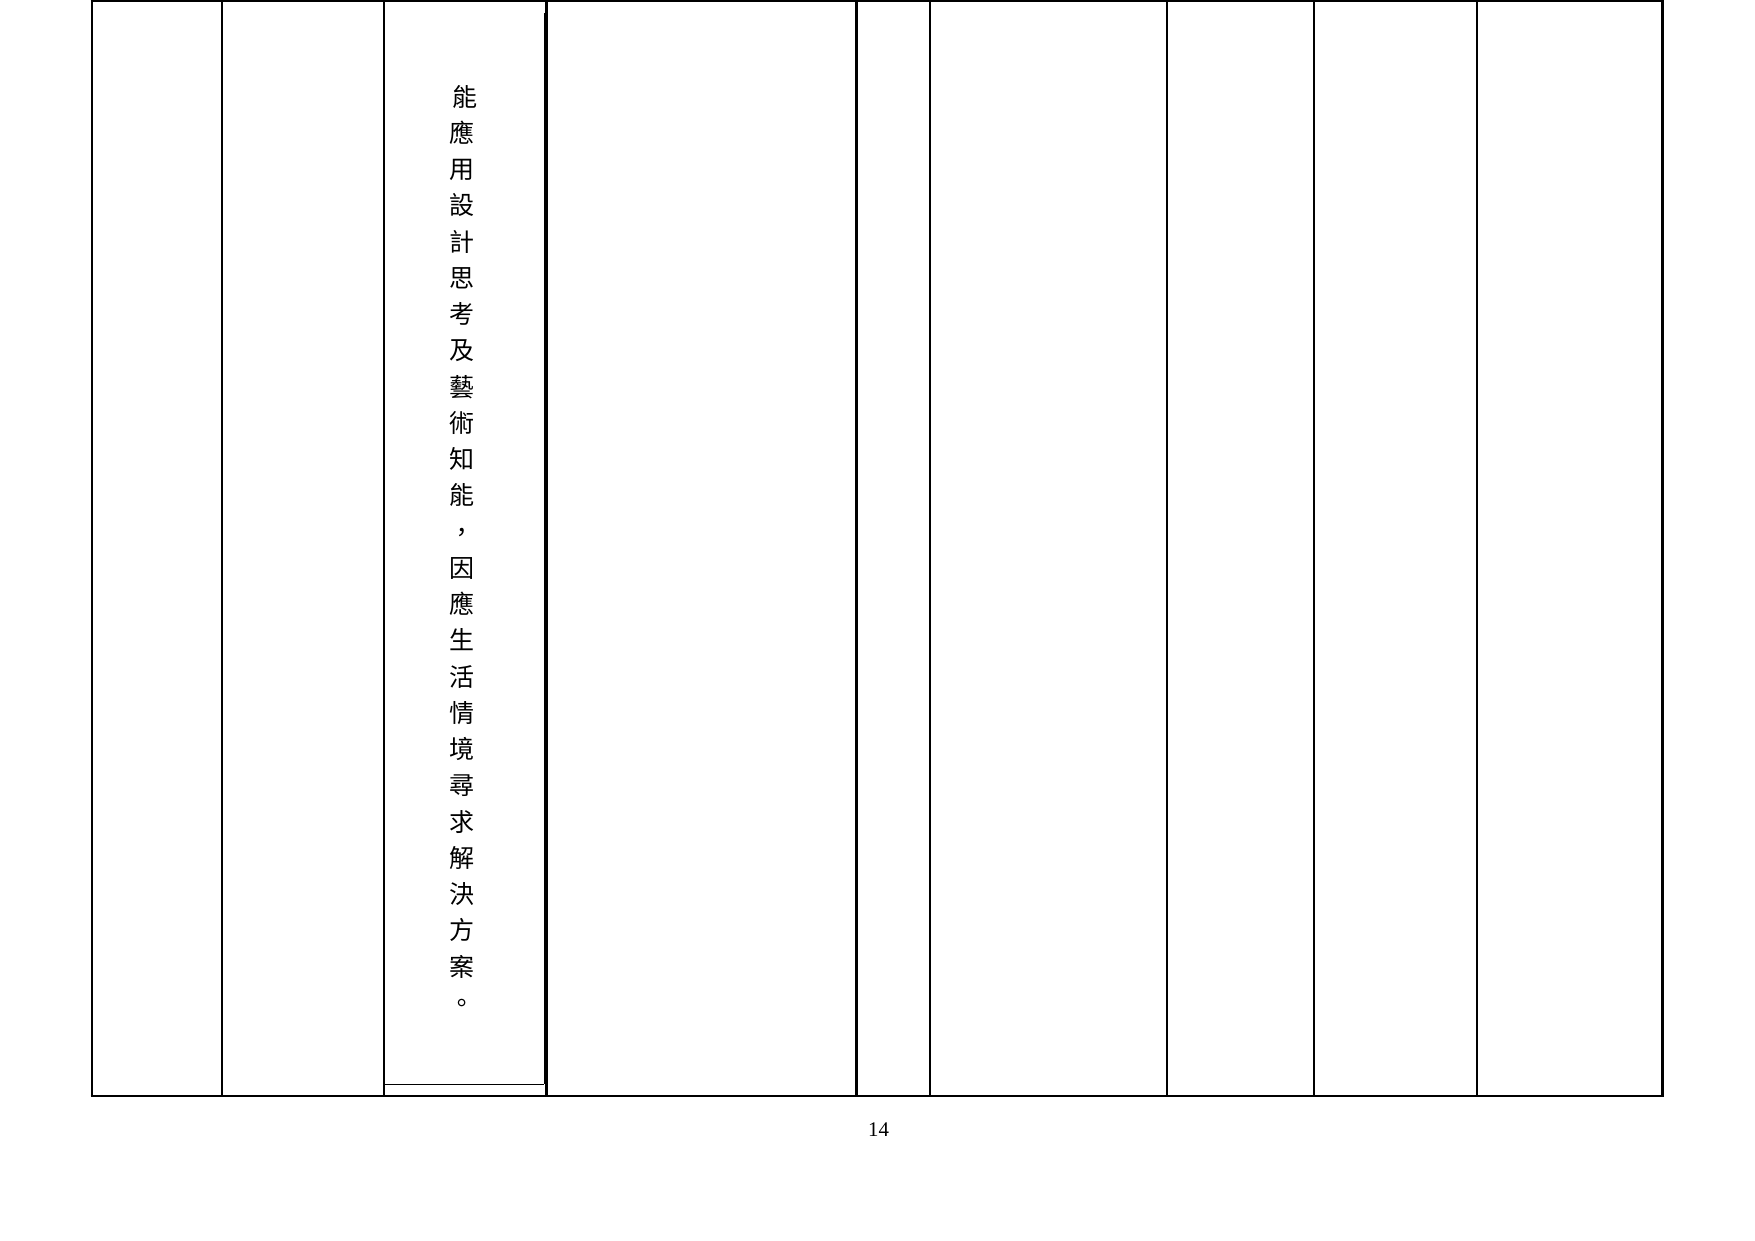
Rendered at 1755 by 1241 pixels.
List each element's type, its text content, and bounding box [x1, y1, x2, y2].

table_cell [548, 2, 855, 1094]
table_cell [1478, 2, 1661, 1094]
table_cell 1文字。 2.影像資源。 3.電腦投影設備。 [931, 2, 1166, 1094]
table_cell 1.觀察記錄 2.參與態度 3.合作能力 4.作品實作 [1168, 2, 1313, 1094]
table_cell 1 [858, 2, 929, 1094]
table_cell [93, 2, 221, 1094]
table_cell [223, 2, 383, 1094]
table_cell [1315, 2, 1476, 1094]
table_cell 能應用設計思考及藝術知能，因應生活情境尋求解決方案。 [385, 2, 545, 1094]
